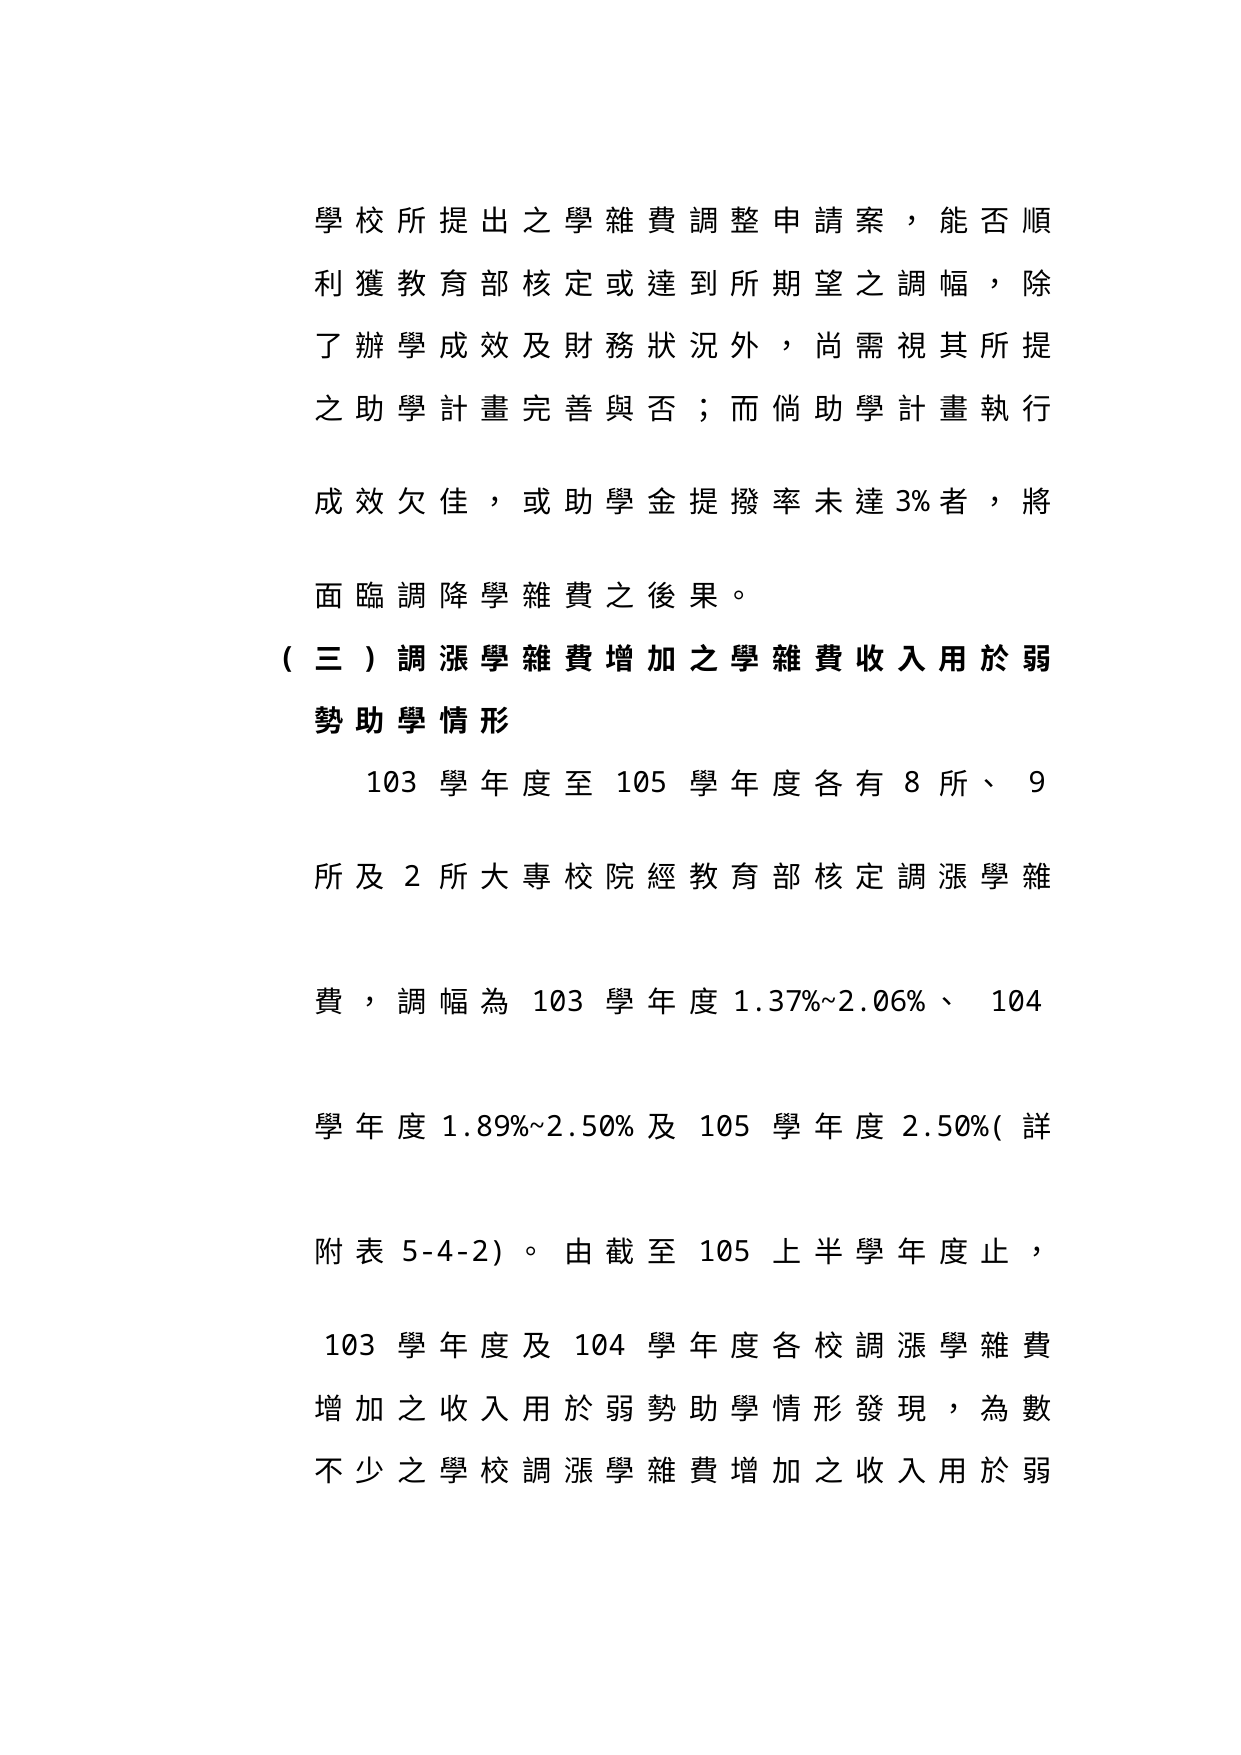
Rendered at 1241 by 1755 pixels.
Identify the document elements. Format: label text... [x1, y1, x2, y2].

text (三)調漲學雜費增加之學雜費收入用於弱勢助學情形 [242, 615, 1058, 740]
text 103學年度至105學年度各有8所、9所及2所大專校院經教育部核定調漲學雜費，調幅為103學年度1.37%~2.06%、104學年度1.89%~2.50%及105學年度2.50%(詳附表5-4-2)。由截至105上半學年度止，103學年度及104學年度各校調漲學雜費增加之收入用於弱勢助學情形發現，為數不少之學校調漲學雜費增加之收入用於弱 [271, 740, 1058, 1490]
text 以上可知，我國大專校院學雜費之調整機制，與助學計畫及照顧弱勢學生相結合，學校所提出之學雜費調整申請案，能否順利獲教育部核定或達到所期望之調幅，除了辦學成效及財務狀況外，尚需視其所提之助學計畫完善與否；而倘助學計畫執行成效欠佳，或助學金提撥率未達3%者，將面臨調降學雜費之後果。 [271, 177, 1058, 615]
